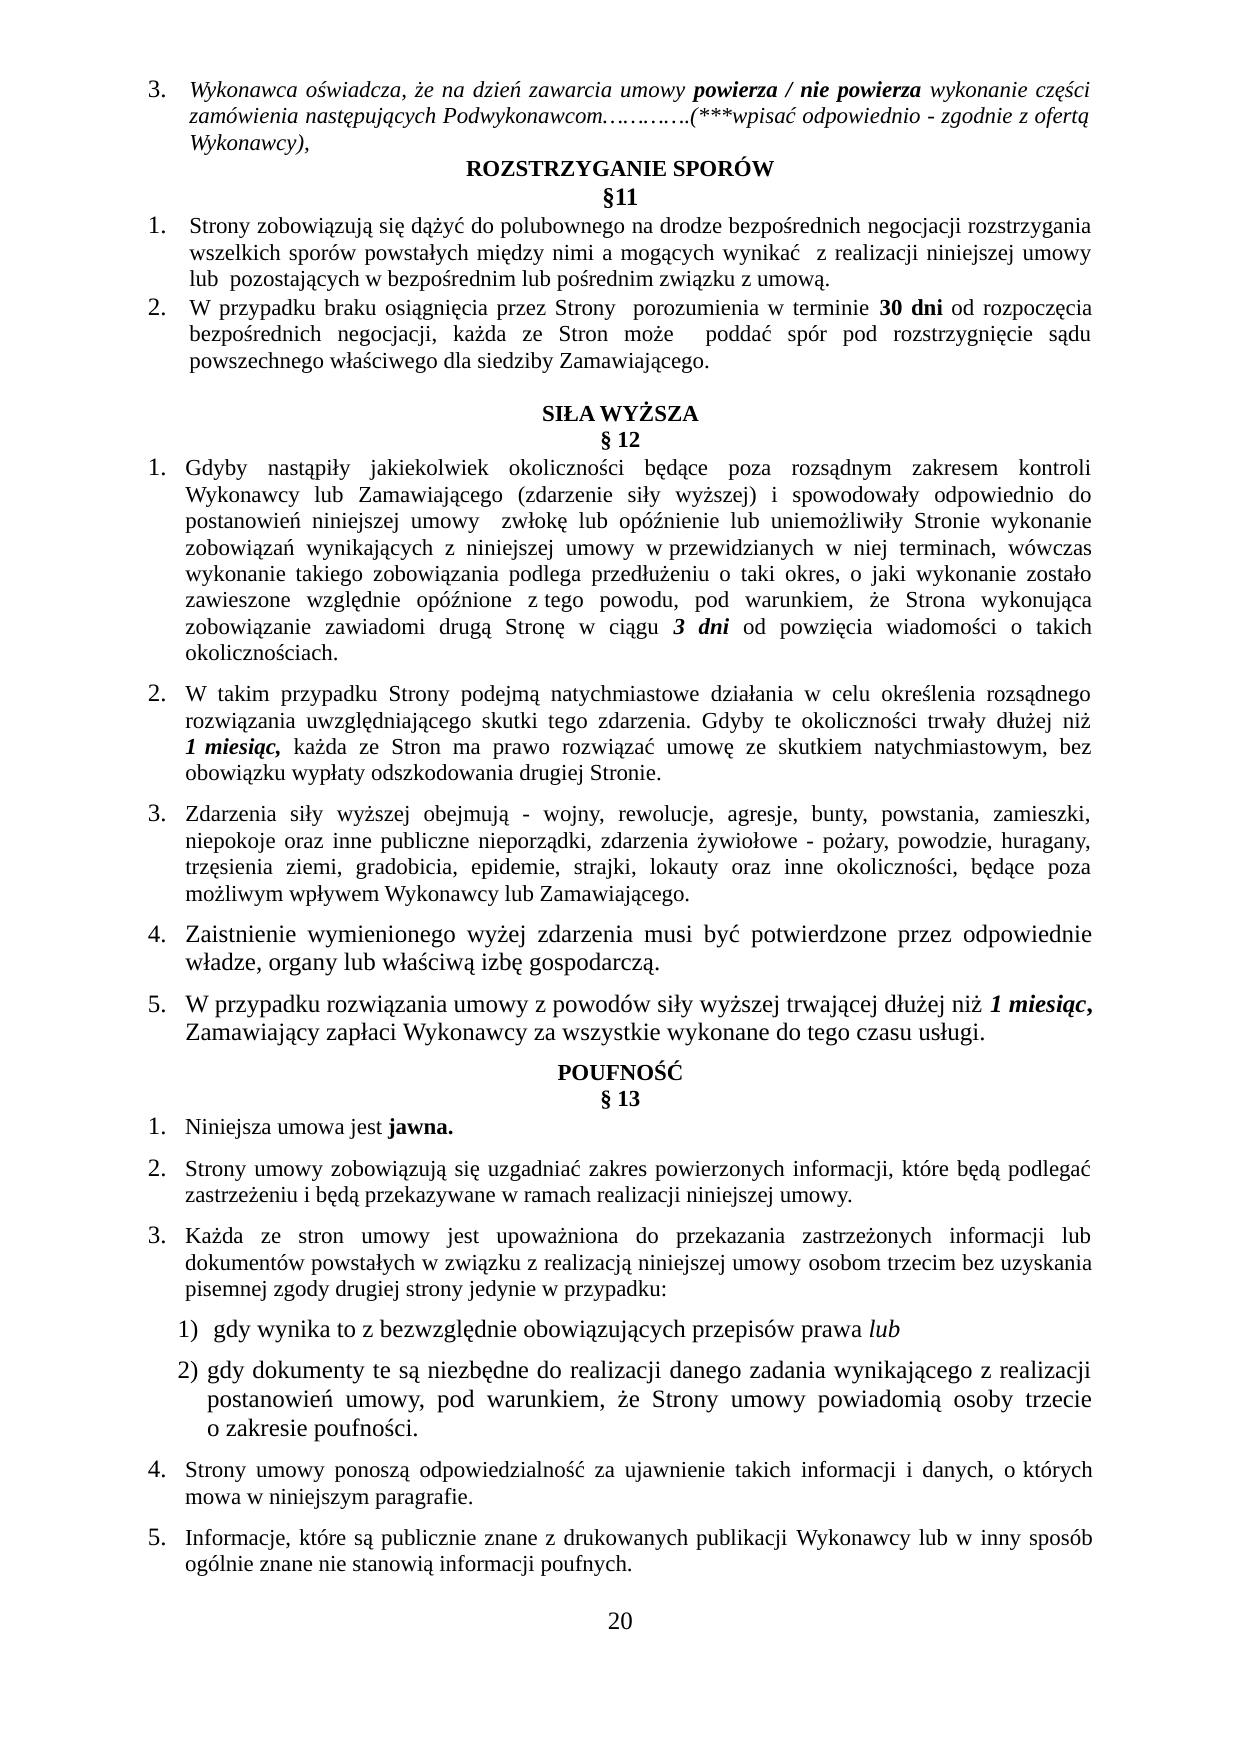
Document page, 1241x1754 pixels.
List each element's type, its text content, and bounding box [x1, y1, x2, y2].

list Strony umowy zobowiązują się uzgadniać zakres powierzonych informacji, które będą podlegać zastrzeżeniu i będą przekazywane w ramach realizacji niniejszej umowy. [148, 1153, 1093, 1208]
text ROZSTRZYGANIE SPORÓW [148, 155, 1093, 182]
text POUFNOŚĆ [148, 1059, 1093, 1085]
list Gdyby nastąpiły jakiekolwiek okoliczności będące poza rozsądnym zakresem kontroli Wykonawcy lub Zamawiającego (zdarzenie siły wyższej) i spowodowały odpowiednio do postanowień niniejszej umowy zwłokę lub opóźnienie lub uniemożliwiły Stronie wykonanie zobowiązań wynikających z niniejszej umowy w przewidzianych w niej terminach, wówczas wykonanie takiego zobowiązania podlega przedłużeniu o taki okres, o jaki wykonanie zostało zawieszone względnie opóźnione z tego powodu, pod warunkiem, że Strona wykonująca zobowiązanie zawiadomi drugą Stronę w ciągu 3 dni od powzięcia wiadomości o takich okolicznościach. [148, 452, 1093, 666]
list Zdarzenia siły wyższej obejmują - wojny, rewolucje, agresje, bunty, powstania, zamieszki, niepokoje oraz inne publiczne nieporządki, zdarzenia żywiołowe - pożary, powodzie, huragany, trzęsienia ziemi, gradobicia, epidemie, strajki, lokauty oraz inne okoliczności, będące poza możliwym wpływem Wykonawcy lub Zamawiającego. [148, 798, 1093, 906]
list Strony umowy ponoszą odpowiedzialność za ujawnienie takich informacji i danych, o których mowa w niniejszym paragrafie. [148, 1454, 1093, 1509]
list W takim przypadku Strony podejmą natychmiastowe działania w celu określenia rozsądnego rozwiązania uwzględniającego skutki tego zdarzenia. Gdyby te okoliczności trwały dłużej niż 1 miesiąc, każda ze Stron ma prawo rozwiązać umowę ze skutkiem natychmiastowym, bez obowiązku wypłaty odszkodowania drugiej Stronie. [148, 678, 1093, 786]
text SIŁA WYŻSZA [148, 399, 1093, 426]
list gdy dokumenty te są niezbędne do realizacji danego zadania wynikającego z realizacji postanowień umowy, pod warunkiem, że Strony umowy powiadomią osoby trzecie o zakresie poufności. [177, 1355, 1093, 1442]
list Wykonawca oświadcza, że na dzień zawarcia umowy powierza / nie powierza wykonanie części zamówienia następujących Podwykonawcom………….(***wpisać odpowiednio - zgodnie z ofertą Wykonawcy), [148, 74, 1093, 155]
text § 13 [148, 1085, 1093, 1111]
text § 12 [148, 426, 1093, 452]
text §11 [148, 182, 1093, 210]
list Zaistnienie wymienionego wyżej zdarzenia musi być potwierdzone przez odpowiednie władze, organy lub właściwą izbę gospodarczą. [148, 919, 1093, 976]
list Strony zobowiązują się dążyć do polubownego na drodze bezpośrednich negocjacji rozstrzygania wszelkich sporów powstałych między nimi a mogących wynikać z realizacji niniejszej umowy lub pozostających w bezpośrednim lub pośrednim związku z umową. [148, 210, 1093, 292]
list gdy wynika to z bezwzględnie obowiązujących przepisów prawa lub [177, 1314, 1093, 1343]
list Każda ze stron umowy jest upoważniona do przekazania zastrzeżonych informacji lub dokumentów powstałych w związku z realizacją niniejszej umowy osobom trzecim bez uzyskania pisemnej zgody drugiej strony jedynie w przypadku: [148, 1220, 1093, 1302]
list Niniejsza umowa jest jawna. [148, 1111, 1093, 1140]
list W przypadku braku osiągnięcia przez Strony porozumienia w terminie 30 dni od rozpoczęcia bezpośrednich negocjacji, każda ze Stron może poddać spór pod rozstrzygnięcie sądu powszechnego właściwego dla siedziby Zamawiającego. [148, 292, 1093, 373]
list W przypadku rozwiązania umowy z powodów siły wyższej trwającej dłużej niż 1 miesiąc, Zamawiający zapłaci Wykonawcy za wszystkie wykonane do tego czasu usługi. [148, 989, 1093, 1046]
list Informacje, które są publicznie znane z drukowanych publikacji Wykonawcy lub w inny sposób ogólnie znane nie stanowią informacji poufnych. [148, 1522, 1093, 1577]
